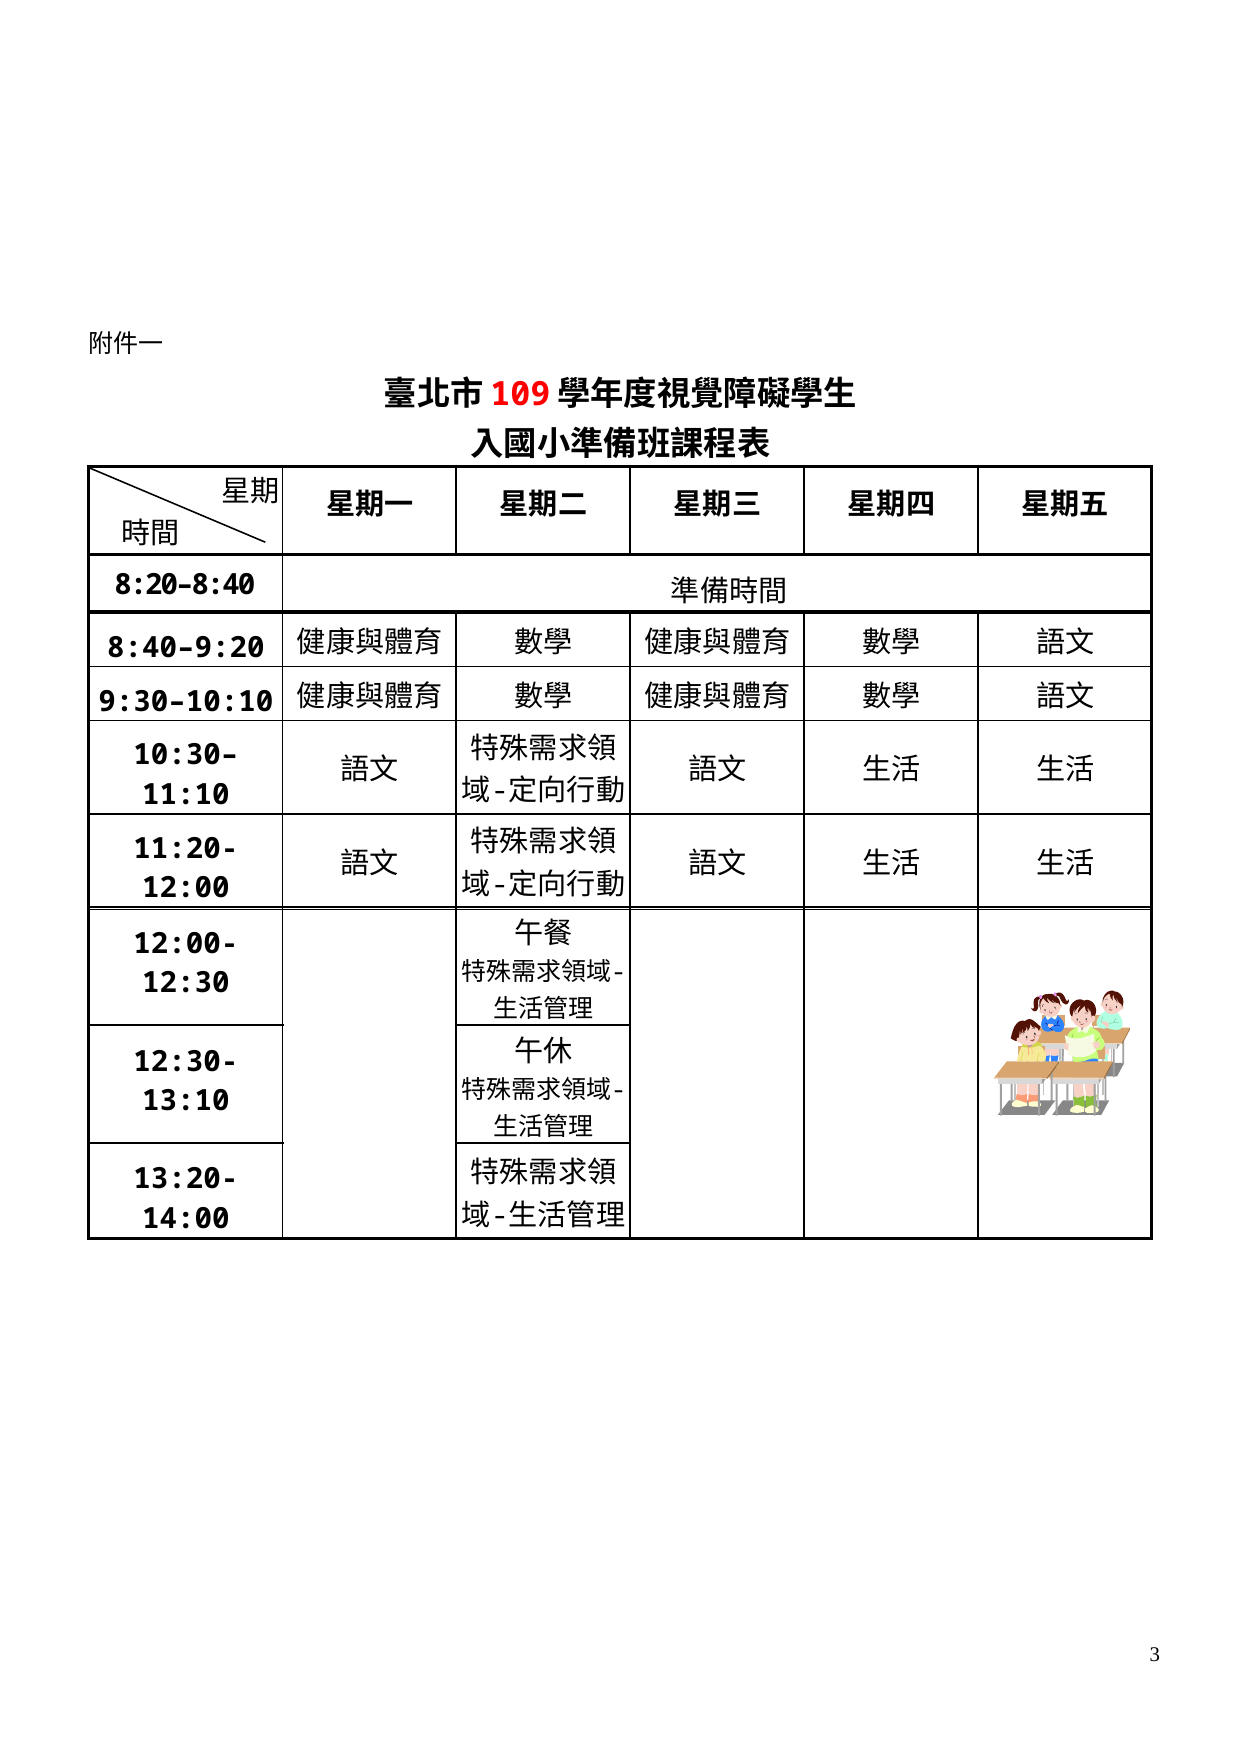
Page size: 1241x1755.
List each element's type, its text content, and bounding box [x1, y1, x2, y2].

table_header 星期二 [457, 468, 629, 552]
table_cell 健康與體育 [631, 667, 803, 719]
table_cell 生活 [805, 815, 977, 906]
table_cell [979, 910, 1150, 1237]
table_cell 健康與體育 [283, 667, 455, 719]
table_cell 11:20-12:00 [90, 815, 282, 906]
table_cell 數學 [805, 614, 977, 666]
table_cell 特殊需求領域-生活管理 [457, 1144, 629, 1237]
text 入國小準備班課程表 [89, 417, 1152, 464]
table_header 星期三 [631, 468, 803, 552]
table_cell 12:30-13:10 [90, 1026, 282, 1142]
table_cell 準備時間 [283, 556, 1150, 610]
table_cell 數學 [457, 614, 629, 666]
text 附件一 [89, 314, 1152, 362]
table_cell 10:30–11:10 [90, 721, 282, 813]
table_cell 語文 [631, 721, 803, 813]
table_cell 數學 [457, 667, 629, 719]
table_cell [631, 910, 803, 1237]
table_cell 語文 [631, 815, 803, 906]
table_header 星期 時間 [90, 468, 282, 552]
table_header 星期一 [283, 468, 455, 552]
table_cell 語文 [979, 667, 1150, 719]
table_cell 8:20–8:40 [90, 556, 282, 610]
text 臺北市109學年度視覺障礙學生 [89, 362, 1152, 417]
table_cell 特殊需求領域-定向行動 [457, 815, 629, 906]
table_cell 語文 [979, 614, 1150, 666]
table_header 星期五 [979, 468, 1150, 552]
table_cell 數學 [805, 667, 977, 719]
table_cell 生活 [979, 721, 1150, 813]
table_cell 語文 [283, 721, 455, 813]
table_cell 8:40–9:20 [90, 614, 282, 666]
table_cell 生活 [805, 721, 977, 813]
table_cell 生活 [979, 815, 1150, 906]
table_cell [805, 910, 977, 1237]
table_cell 健康與體育 [631, 614, 803, 666]
table_cell 13:20-14:00 [90, 1144, 282, 1237]
table_header 星期四 [805, 468, 977, 552]
table_cell 特殊需求領域-定向行動 [457, 721, 629, 813]
table_cell 午餐 特殊需求領域-生活管理 [457, 910, 629, 1024]
table_cell [283, 910, 455, 1237]
table_cell 健康與體育 [283, 614, 455, 666]
table_cell 9:30–10:10 [90, 667, 282, 719]
table_cell 12:00-12:30 [90, 910, 282, 1024]
table_cell 午休 特殊需求領域-生活管理 [457, 1026, 629, 1142]
table_cell 語文 [283, 815, 455, 906]
